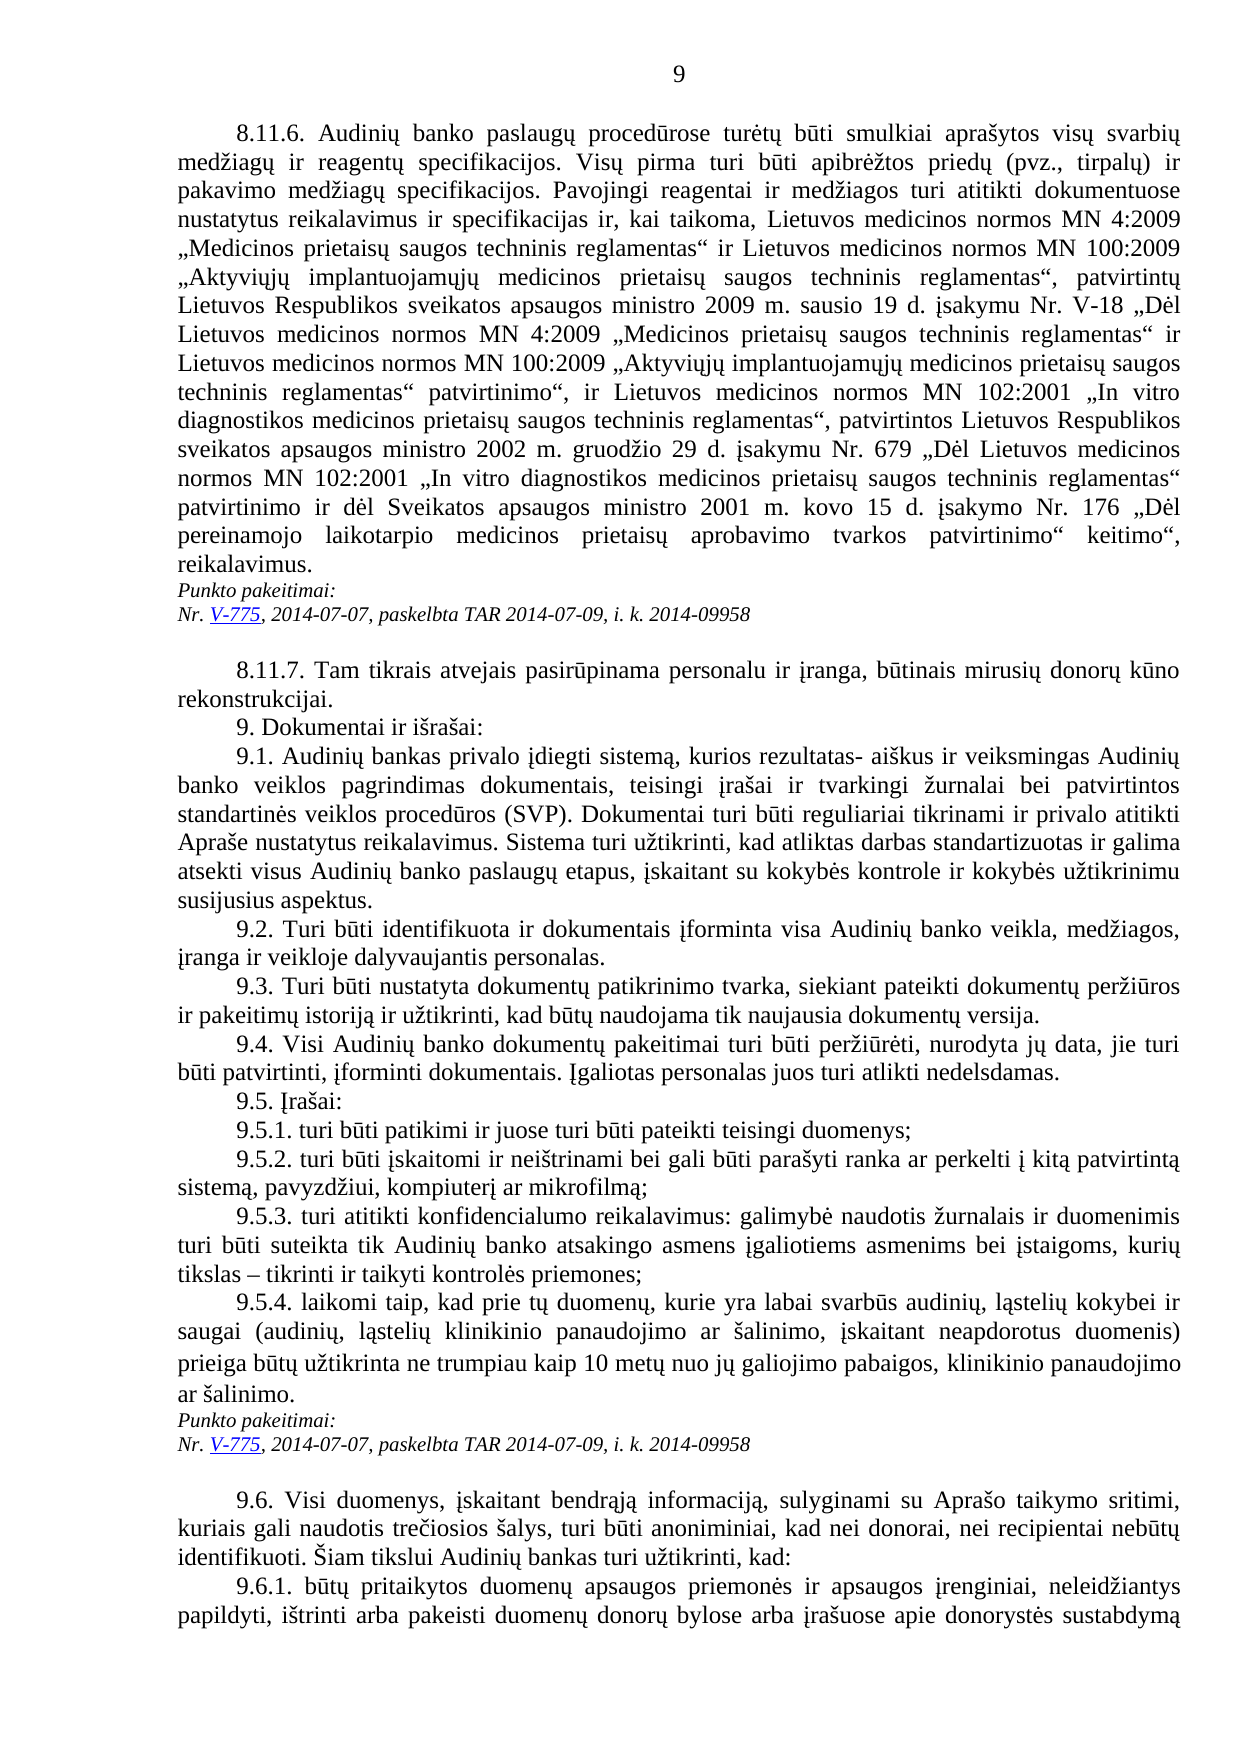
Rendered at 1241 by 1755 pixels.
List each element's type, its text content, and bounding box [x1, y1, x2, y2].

text 9.2. Turi būti identifikuota ir dokumentais įforminta visa Audinių banko veikla, medžiagos, įranga ir veikloje dalyvaujantis personalas. [177, 914, 1181, 971]
text 9.1. Audinių bankas privalo įdiegti sistemą, kurios rezultatas- aiškus ir veiksmingas Audinių banko veiklos pagrindimas dokumentais, teisingi įrašai ir tvarkingi žurnalai bei patvirtintos standartinės veiklos procedūros (SVP). Dokumentai turi būti reguliariai tikrinami ir privalo atitikti Apraše nustatytus reikalavimus. Sistema turi užtikrinti, kad atliktas darbas standartizuotas ir galima atsekti visus Audinių banko paslaugų etapus, įskaitant su kokybės kontrole ir kokybės užtikrinimu susijusius aspektus. [177, 741, 1181, 914]
text 8.11.6. Audinių banko paslaugų procedūrose turėtų būti smulkiai aprašytos visų svarbių medžiagų ir reagentų specifikacijos. Visų pirma turi būti apibrėžtos priedų (pvz., tirpalų) ir pakavimo medžiagų specifikacijos. Pavojingi reagentai ir medžiagos turi atitikti dokumentuose nustatytus reikalavimus ir specifikacijas ir, kai taikoma, Lietuvos medicinos normos MN 4:2009 „Medicinos prietaisų saugos techninis reglamentas“ ir Lietuvos medicinos normos MN 100:2009 „Aktyviųjų implantuojamųjų medicinos prietaisų saugos techninis reglamentas“, patvirtintų Lietuvos Respublikos sveikatos apsaugos ministro 2009 m. sausio 19 d. įsakymu Nr. V-18 „Dėl Lietuvos medicinos normos MN 4:2009 „Medicinos prietaisų saugos techninis reglamentas“ ir Lietuvos medicinos normos MN 100:2009 „Aktyviųjų implantuojamųjų medicinos prietaisų saugos techninis reglamentas“ patvirtinimo“, ir Lietuvos medicinos normos MN 102:2001 „In vitro diagnostikos medicinos prietaisų saugos techninis reglamentas“, patvirtintos Lietuvos Respublikos sveikatos apsaugos ministro 2002 m. gruodžio 29 d. įsakymu Nr. 679 „Dėl Lietuvos medicinos normos MN 102:2001 „In vitro diagnostikos medicinos prietaisų saugos techninis reglamentas“ patvirtinimo ir dėl Sveikatos apsaugos ministro 2001 m. kovo 15 d. įsakymo Nr. 176 „Dėl pereinamojo laikotarpio medicinos prietaisų aprobavimo tvarkos patvirtinimo“ keitimo“, reikalavimus. [177, 118, 1181, 578]
text 9.4. Visi Audinių banko dokumentų pakeitimai turi būti peržiūrėti, nurodyta jų data, jie turi būti patvirtinti, įforminti dokumentais. Įgaliotas personalas juos turi atlikti nedelsdamas. [177, 1029, 1181, 1086]
text 9. Dokumentai ir išrašai: [177, 712, 1181, 741]
text Punkto pakeitimai: [177, 578, 1181, 602]
text Nr. V-775, 2014-07-07, paskelbta TAR 2014-07-09, i. k. 2014-09958 [177, 602, 1181, 626]
text 9.6. Visi duomenys, įskaitant bendrąją informaciją, sulyginami su Aprašo taikymo sritimi, kuriais gali naudotis trečiosios šalys, turi būti anoniminiai, kad nei donorai, nei recipientai nebūtų identifikuoti. Šiam tikslui Audinių bankas turi užtikrinti, kad: [177, 1485, 1181, 1571]
text 9.5.4. laikomi taip, kad prie tų duomenų, kurie yra labai svarbūs audinių, ląstelių kokybei ir saugai (audinių, ląstelių klinikinio panaudojimo ar šalinimo, įskaitant neapdorotus duomenis) prieiga būtų užtikrinta ne trumpiau kaip 10 metų nuo jų galiojimo pabaigos, klinikinio panaudojimo ar šalinimo. [177, 1287, 1181, 1408]
text 9.5.3. turi atitikti konfidencialumo reikalavimus: galimybė naudotis žurnalais ir duomenimis turi būti suteikta tik Audinių banko atsakingo asmens įgaliotiems asmenims bei įstaigoms, kurių tikslas – tikrinti ir taikyti kontrolės priemones; [177, 1201, 1181, 1287]
text 9.6.1. būtų pritaikytos duomenų apsaugos priemonės ir apsaugos įrenginiai, neleidžiantys papildyti, ištrinti arba pakeisti duomenų donorų bylose arba įrašuose apie donorystės sustabdymą [177, 1571, 1181, 1628]
text 9.3. Turi būti nustatyta dokumentų patikrinimo tvarka, siekiant pateikti dokumentų peržiūros ir pakeitimų istoriją ir užtikrinti, kad būtų naudojama tik naujausia dokumentų versija. [177, 971, 1181, 1029]
text Punkto pakeitimai: [177, 1408, 1181, 1432]
text 8.11.7. Tam tikrais atvejais pasirūpinama personalu ir įranga, būtinais mirusių donorų kūno rekonstrukcijai. [177, 655, 1181, 712]
text 9.5. Įrašai: [177, 1086, 1181, 1115]
text 9.5.1. turi būti patikimi ir juose turi būti pateikti teisingi duomenys; [177, 1115, 1181, 1144]
text 9.5.2. turi būti įskaitomi ir neištrinami bei gali būti parašyti ranka ar perkelti į kitą patvirtintą sistemą, pavyzdžiui, kompiuterį ar mikrofilmą; [177, 1144, 1181, 1201]
text Nr. V-775, 2014-07-07, paskelbta TAR 2014-07-09, i. k. 2014-09958 [177, 1432, 1181, 1456]
